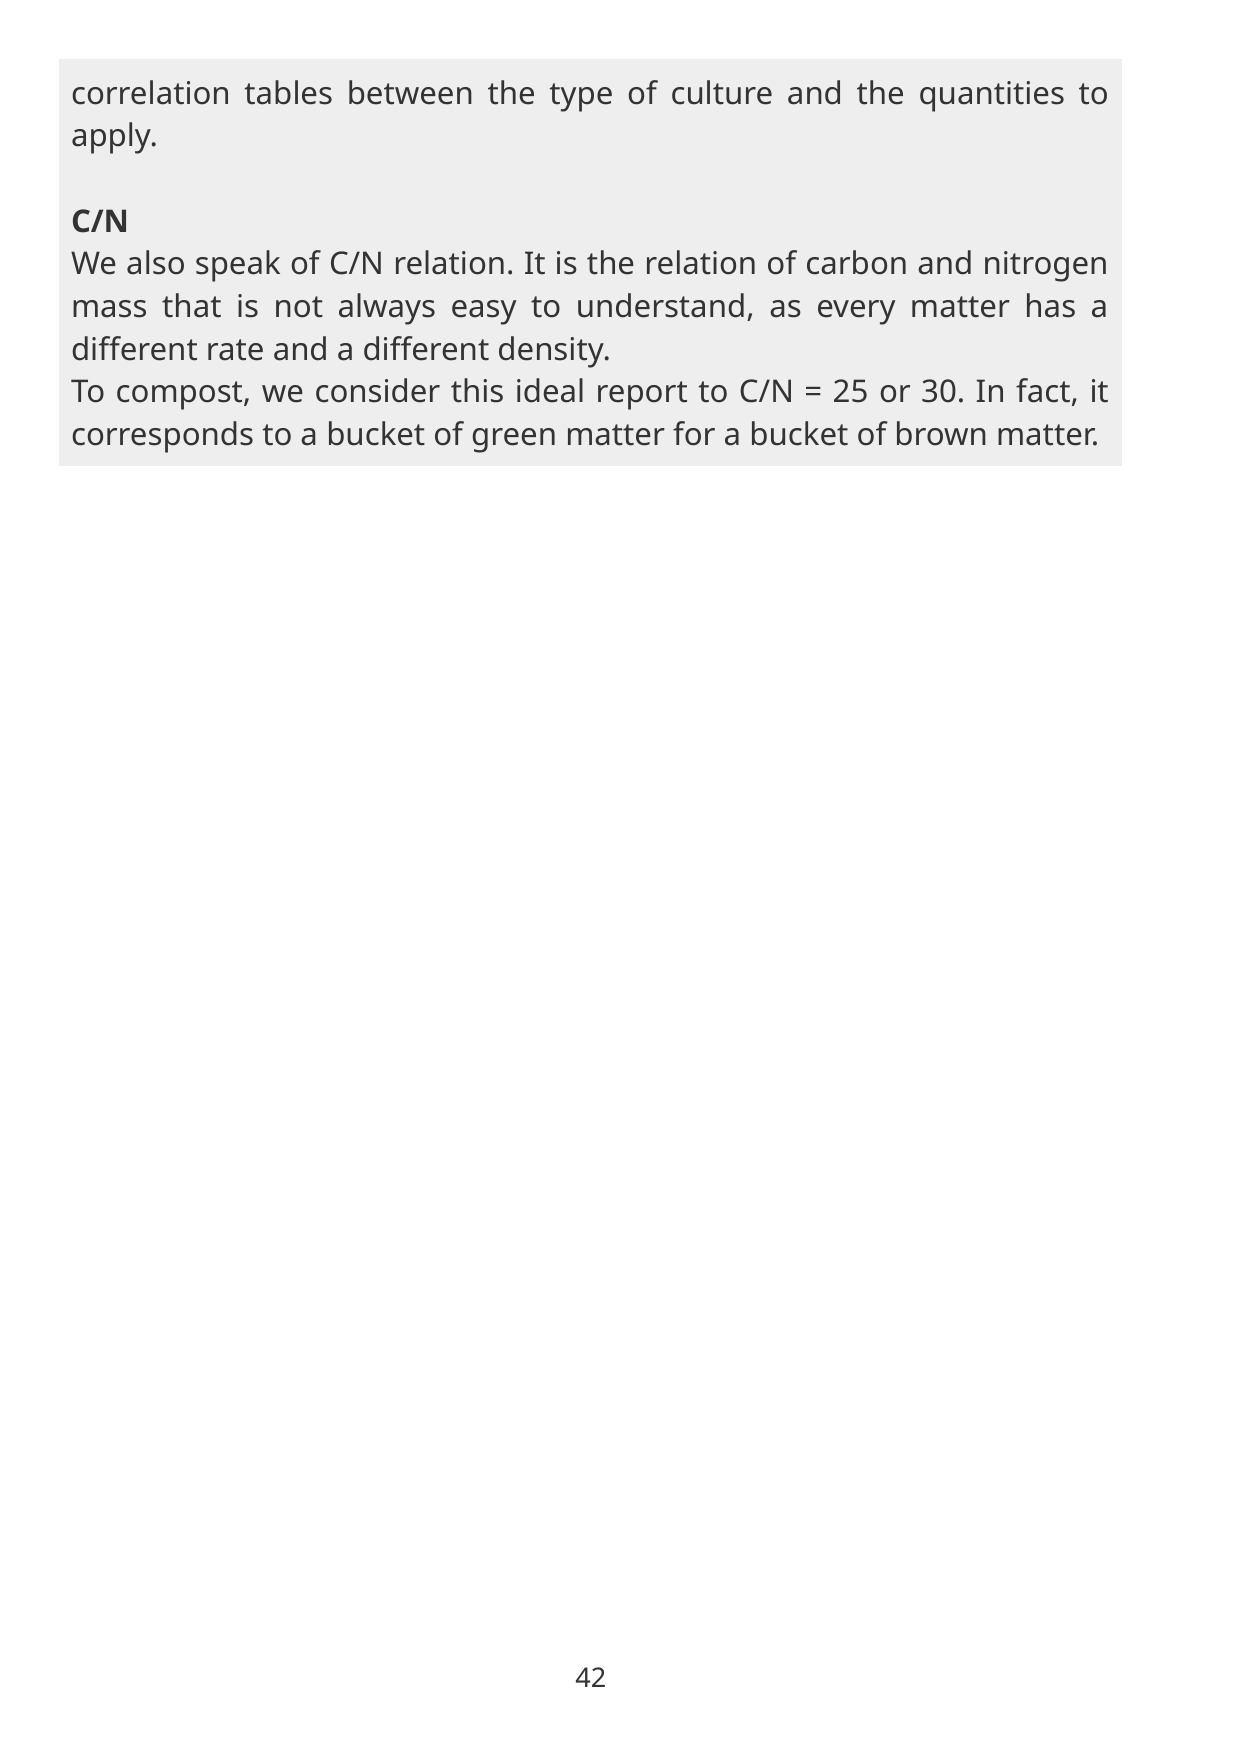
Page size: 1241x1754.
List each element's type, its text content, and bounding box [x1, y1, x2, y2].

text C/N [59, 199, 1122, 241]
text We also speak of C/N relation. It is the relation of carbon and nitrogen mass that is not always easy to understand, as every matter has a different rate and a different density. [59, 241, 1122, 369]
text correlation tables between the type of culture and the quantities to apply. [59, 59, 1122, 156]
text To compost, we consider this ideal report to C/N = 25 or 30. In fact, it corresponds to a bucket of green matter for a bucket of brown matter. [59, 369, 1122, 466]
